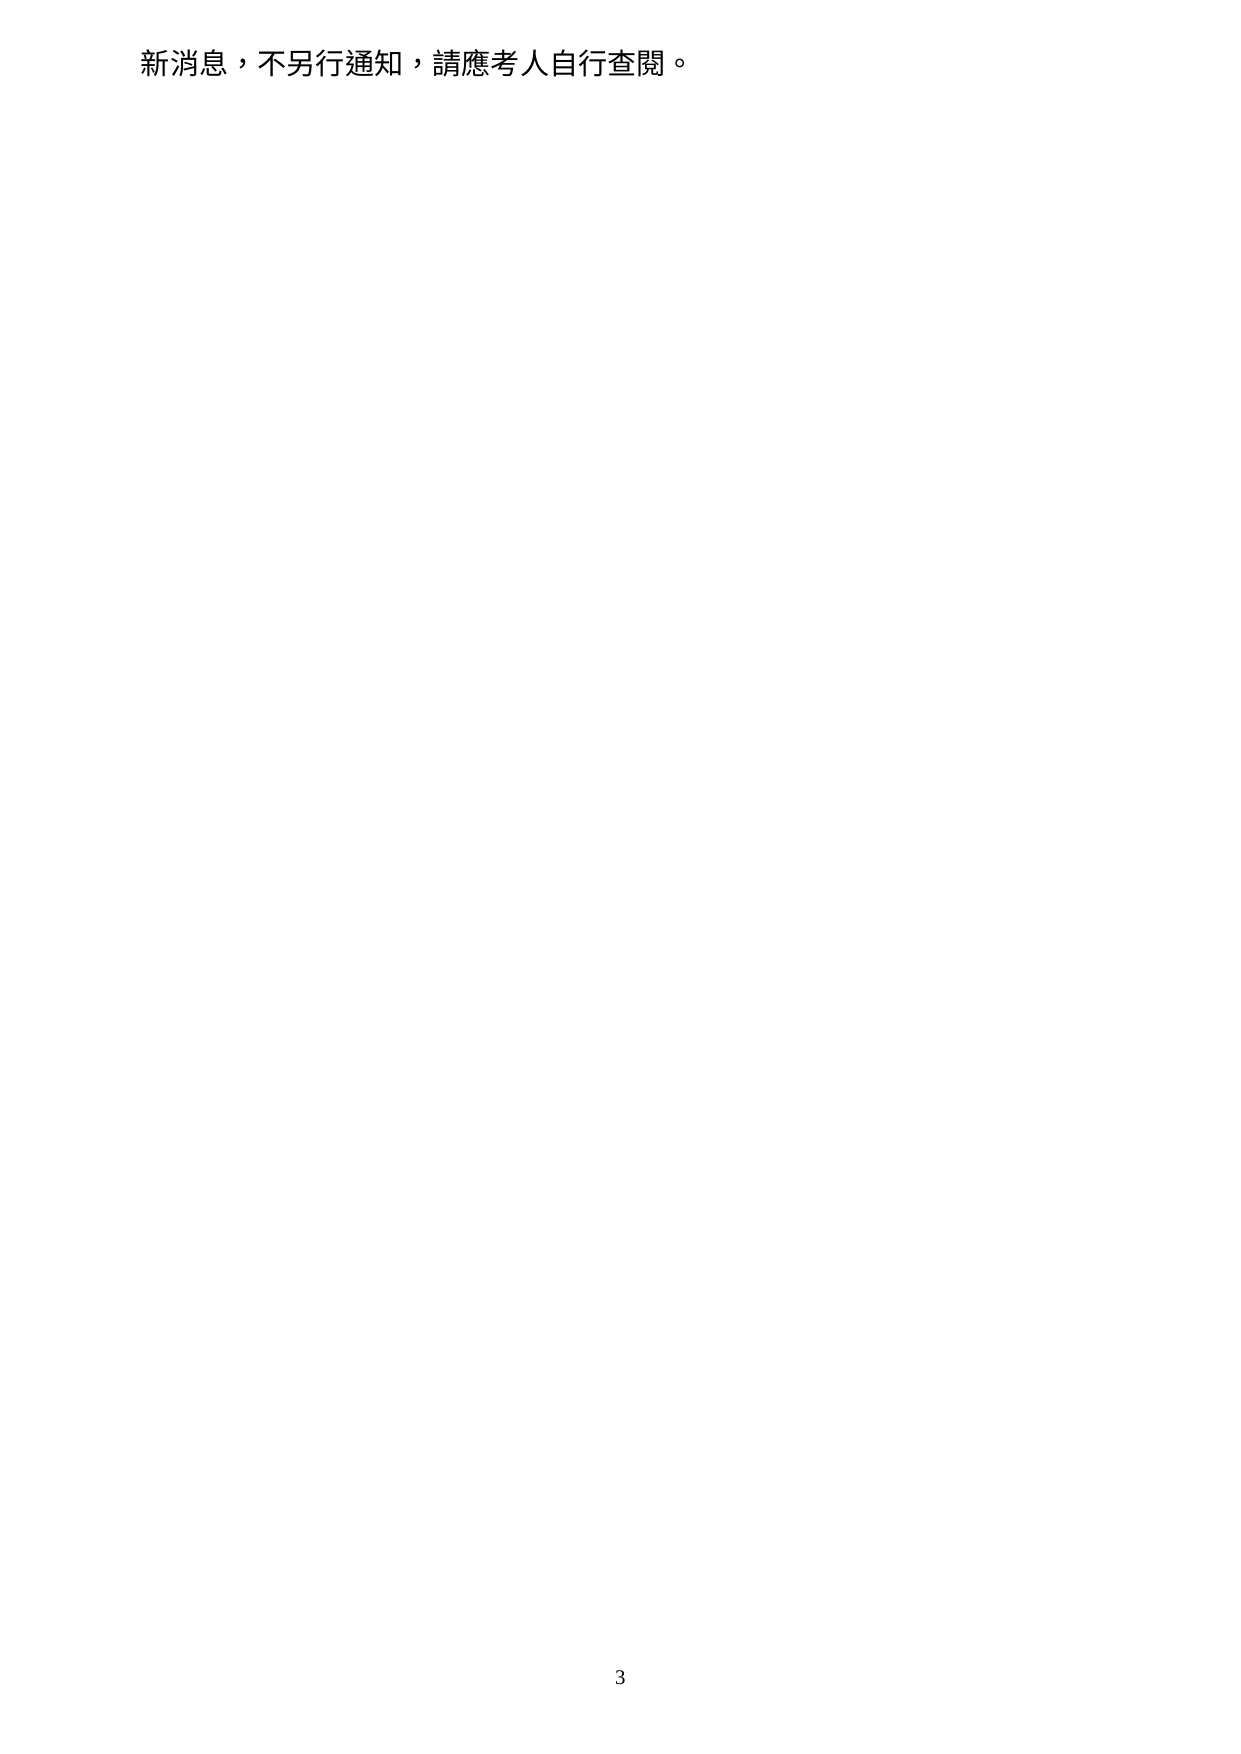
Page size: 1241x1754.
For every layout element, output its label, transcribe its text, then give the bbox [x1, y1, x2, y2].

text 新消息，不另行通知，請應考人自行查閱。 [53, 20, 1187, 83]
